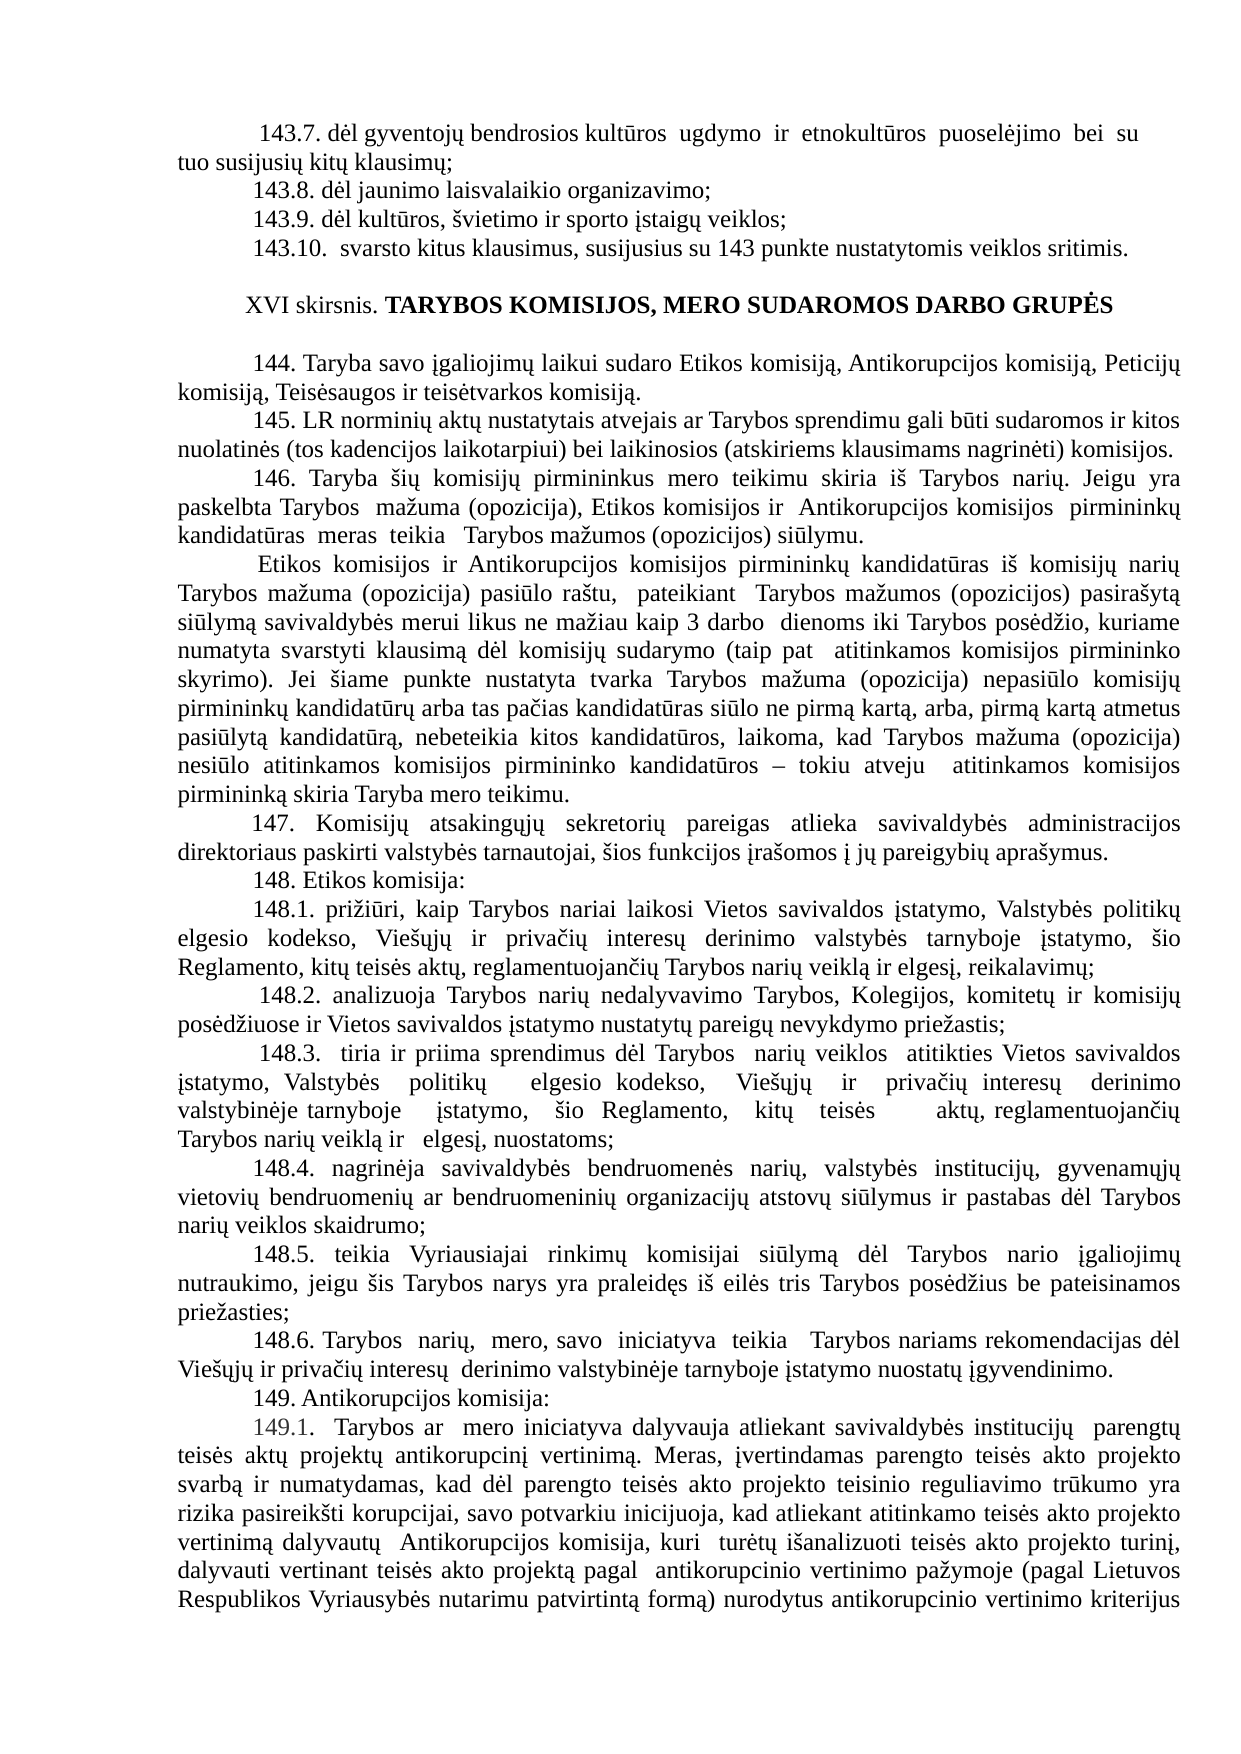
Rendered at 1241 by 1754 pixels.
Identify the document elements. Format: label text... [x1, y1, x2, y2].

text 148. Etikos komisija: [177, 866, 1181, 894]
text 148.3. tiria ir priima sprendimus dėl Tarybos narių veiklos atitikties Vietos savivaldos įstatymo, Valstybės politikų elgesio kodekso, Viešųjų ir privačių interesų derinimo valstybinėje tarnyboje įstatymo, šio Reglamento, kitų teisės aktų, reglamentuojančių Tarybos narių veiklą ir elgesį, nuostatoms; [177, 1038, 1181, 1153]
text 147. Komisijų atsakingųjų sekretorių pareigas atlieka savivaldybės administracijos direktoriaus paskirti valstybės tarnautojai, šios funkcijos įrašomos į jų pareigybių aprašymus. [177, 808, 1181, 866]
text 143.9. dėl kultūros, švietimo ir sporto įstaigų veiklos; [252, 204, 1181, 233]
text 149.1. Tarybos ar mero iniciatyva dalyvauja atliekant savivaldybės institucijų parengtų teisės aktų projektų antikorupcinį vertinimą. Meras, įvertindamas parengto teisės akto projekto svarbą ir numatydamas, kad dėl parengto teisės akto projekto teisinio reguliavimo trūkumo yra rizika pasireikšti korupcijai, savo potvarkiu inicijuoja, kad atliekant atitinkamo teisės akto projekto vertinimą dalyvautų Antikorupcijos komisija, kuri turėtų išanalizuoti teisės akto projekto turinį, dalyvauti vertinant teisės akto projektą pagal antikorupcinio vertinimo pažymoje (pagal Lietuvos Respublikos Vyriausybės nutarimu patvirtintą formą) nurodytus antikorupcinio vertinimo kriterijus [177, 1412, 1181, 1613]
text 146. Taryba šių komisijų pirmininkus mero teikimu skiria iš Tarybos narių. Jeigu yra paskelbta Tarybos mažuma (opozicija), Etikos komisijos ir Antikorupcijos komisijos pirmininkų kandidatūras meras teikia Tarybos mažumos (opozicijos) siūlymu. [177, 463, 1181, 549]
text 148.6. Tarybos narių, mero, savo iniciatyva teikia Tarybos nariams rekomendacijas dėl Viešųjų ir privačių interesų derinimo valstybinėje tarnyboje įstatymo nuostatų įgyvendinimo. [177, 1326, 1181, 1383]
text 148.5. teikia Vyriausiajai rinkimų komisijai siūlymą dėl Tarybos nario įgaliojimų nutraukimo, jeigu šis Tarybos narys yra praleidęs iš eilės tris Tarybos posėdžius be pateisinamos priežasties; [177, 1239, 1181, 1326]
text 143.7. dėl gyventojų bendrosios kultūros ugdymo ir etnokultūros puoselėjimo bei su [258, 118, 1181, 147]
text 149. Antikorupcijos komisija: [177, 1383, 1181, 1412]
text 145. LR norminių aktų nustatytais atvejais ar Tarybos sprendimu gali būti sudaromos ir kitos nuolatinės (tos kadencijos laikotarpiui) bei laikinosios (atskiriems klausimams nagrinėti) komisijos. [177, 406, 1181, 463]
text 143.10. svarsto kitus klausimus, susijusius su 143 punkte nustatytomis veiklos sritimis. [252, 233, 1181, 262]
text 144. Taryba savo įgaliojimų laikui sudaro Etikos komisiją, Antikorupcijos komisiją, Peticijų komisiją, Teisėsaugos ir teisėtvarkos komisiją. [177, 348, 1181, 406]
text 148.4. nagrinėja savivaldybės bendruomenės narių, valstybės institucijų, gyvenamųjų vietovių bendruomenių ar bendruomeninių organizacijų atstovų siūlymus ir pastabas dėl Tarybos narių veiklos skaidrumo; [177, 1153, 1181, 1239]
text 148.2. analizuoja Tarybos narių nedalyvavimo Tarybos, Kolegijos, komitetų ir komisijų posėdžiuose ir Vietos savivaldos įstatymo nustatytų pareigų nevykdymo priežastis; [177, 981, 1181, 1038]
text XVI skirsnis. TARYBOS KOMISIJOS, MERO SUDAROMOS DARBO GRUPĖS [177, 291, 1181, 319]
text Etikos komisijos ir Antikorupcijos komisijos pirmininkų kandidatūras iš komisijų narių Tarybos mažuma (opozicija) pasiūlo raštu, pateikiant Tarybos mažumos (opozicijos) pasirašytą siūlymą savivaldybės merui likus ne mažiau kaip 3 darbo dienoms iki Tarybos posėdžio, kuriame numatyta svarstyti klausimą dėl komisijų sudarymo (taip pat atitinkamos komisijos pirmininko skyrimo). Jei šiame punkte nustatyta tvarka Tarybos mažuma (opozicija) nepasiūlo komisijų pirmininkų kandidatūrų arba tas pačias kandidatūras siūlo ne pirmą kartą, arba, pirmą kartą atmetus pasiūlytą kandidatūrą, nebeteikia kitos kandidatūros, laikoma, kad Tarybos mažuma (opozicija) nesiūlo atitinkamos komisijos pirmininko kandidatūros – tokiu atveju atitinkamos komisijos pirmininką skiria Taryba mero teikimu. [177, 549, 1181, 808]
text 148.1. prižiūri, kaip Tarybos nariai laikosi Vietos savivaldos įstatymo, Valstybės politikų elgesio kodekso, Viešųjų ir privačių interesų derinimo valstybės tarnyboje įstatymo, šio Reglamento, kitų teisės aktų, reglamentuojančių Tarybos narių veiklą ir elgesį, reikalavimų; [177, 894, 1181, 981]
text tuo susijusių kitų klausimų; [177, 147, 1181, 176]
text 143.8. dėl jaunimo laisvalaikio organizavimo; [252, 176, 1181, 204]
